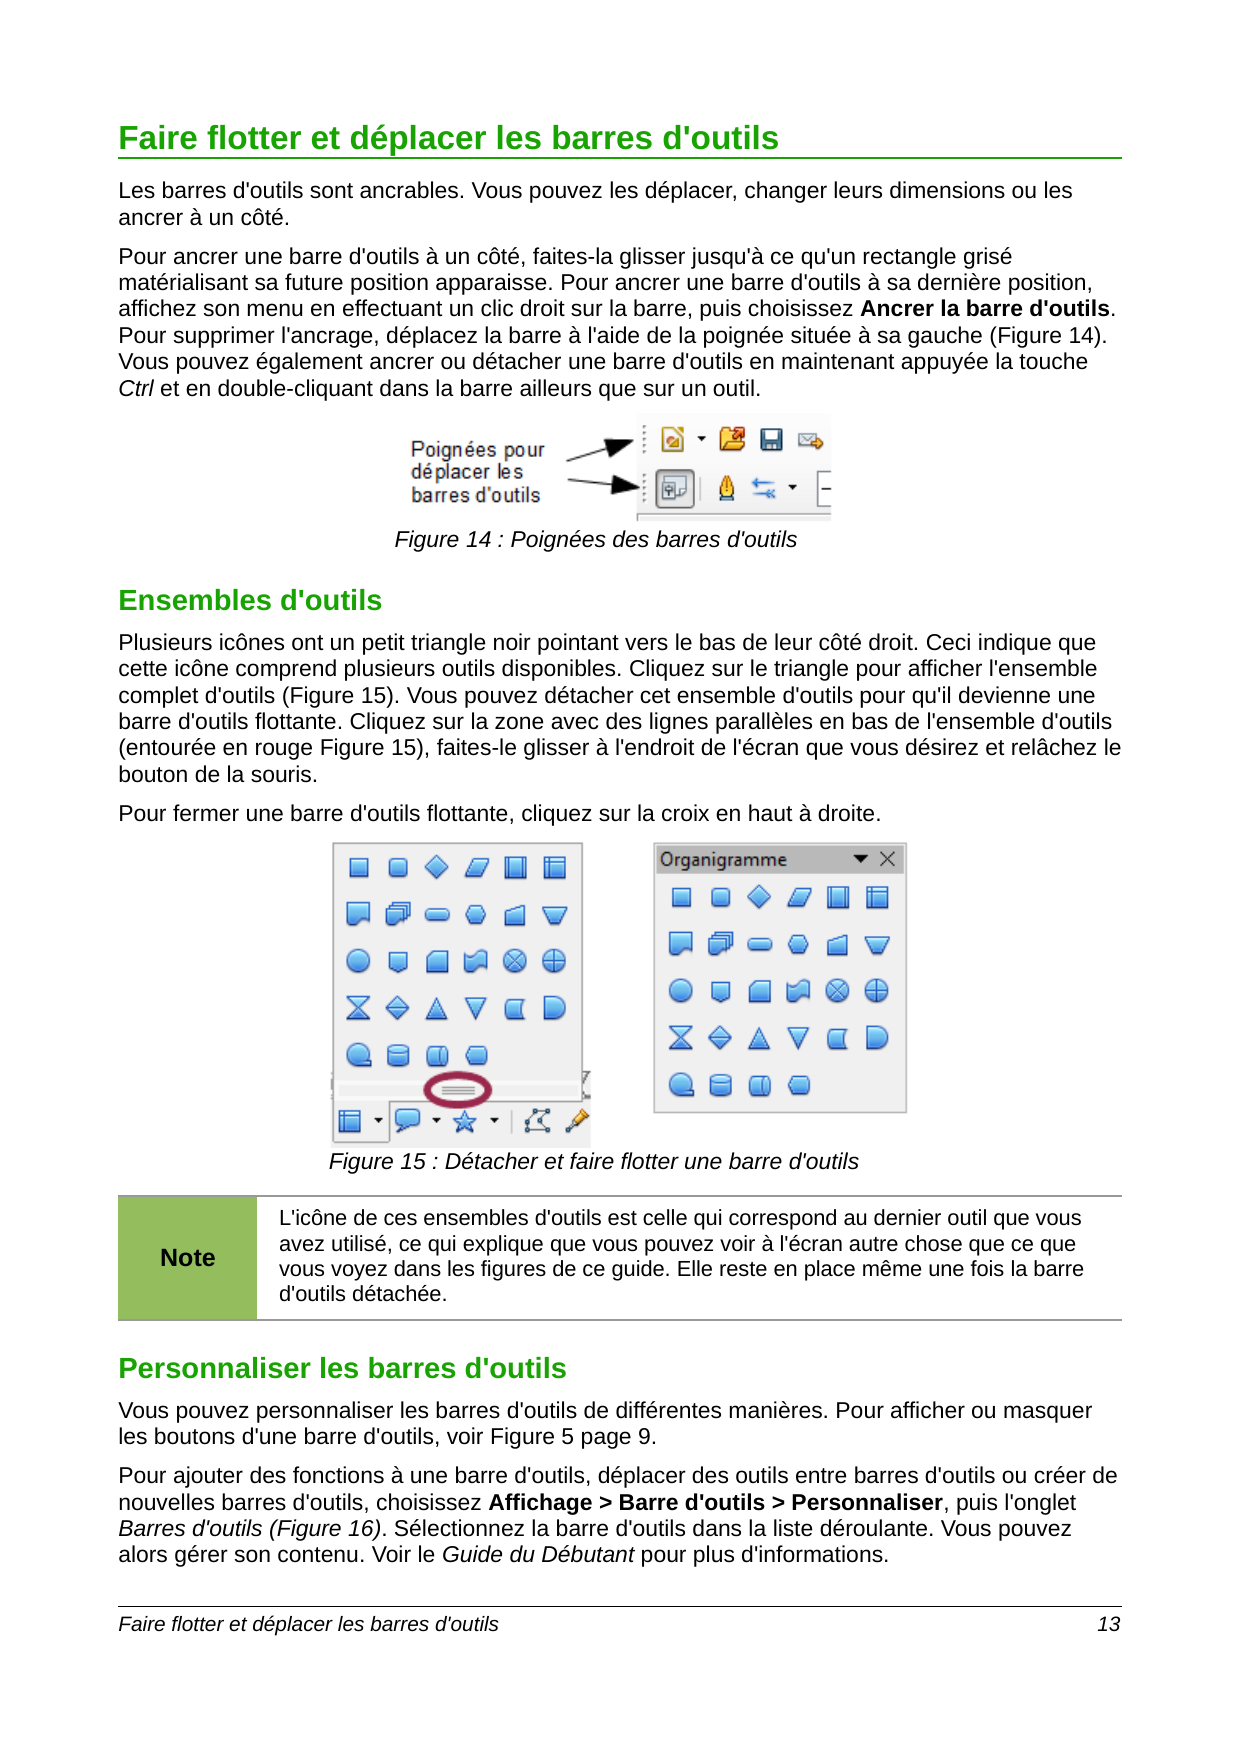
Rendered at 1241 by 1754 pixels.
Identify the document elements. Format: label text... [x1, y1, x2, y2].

subtitle Personnaliser les barres d'outils [118, 1351, 1122, 1384]
subtitle Ensembles d'outils [118, 583, 1122, 616]
text Pour ancrer une barre d'outils à un côté, faites-la glisser jusqu'à ce qu'un rectangle grisé matérialisant sa future position apparaisse. Pour ancrer une barre d'outils à sa dernière position, affichez son menu en effectuant un clic droit sur la barre, puis choisissez Ancrer la barre d'outils. Pour supprimer l'ancrage, déplacez la barre à l'aide de la poignée située à sa gauche (Figure 14). Vous pouvez également ancrer ou détacher une barre d'outils en maintenant appuyée la touche Ctrl et en double-cliquant dans la barre ailleurs que sur un outil. [118, 243, 1122, 401]
text Vous pouvez personnaliser les barres d'outils de différentes manières. Pour afficher ou masquer les boutons d'une barre d'outils, voir Figure 5 page 9. [118, 1397, 1122, 1450]
text Figure 14 : Poignées des barres d'outils [394, 526, 846, 552]
table_header L'icône de ces ensembles d'outils est celle qui correspond au dernier outil que vous avez utilisé, ce qui explique que vous pouvez voir à l'écran autre chose que ce que vous voyez dans les figures de ce guide. Elle reste en place même une fois la barre d'outils détachée. [258, 1197, 1122, 1319]
table_header Note [118, 1197, 257, 1319]
subtitle Faire flotter et déplacer les barres d'outils [118, 118, 1122, 157]
text Figure 15 : Détacher et faire flotter une barre d'outils [329, 1148, 912, 1174]
picture [328, 838, 912, 1148]
text Pour ajouter des fonctions à une barre d'outils, déplacer des outils entre barres d'outils ou créer de nouvelles barres d'outils, choisissez Affichage > Barre d'outils > Personnaliser, puis l'onglet Barres d'outils (Figure 16). Sélectionnez la barre d'outils dans la liste déroulante. Vous pouvez alors gérer son contenu. Voir le Guide du Débutant pour plus d'informations. [118, 1462, 1122, 1568]
text Les barres d'outils sont ancrables. Vous pouvez les déplacer, changer leurs dimensions ou les ancrer à un côté. [118, 177, 1122, 230]
text Plusieurs icônes ont un petit triangle noir pointant vers le bas de leur côté droit. Ceci indique que cette icône comprend plusieurs outils disponibles. Cliquez sur le triangle pour afficher l'ensemble complet d'outils (Figure 15). Vous pouvez détacher cet ensemble d'outils pour qu'il devienne une barre d'outils flottante. Cliquez sur la zone avec des lignes parallèles en bas de l'ensemble d'outils (entourée en rouge Figure 15), faites-le glisser à l'endroit de l'écran que vous désirez et relâchez le bouton de la souris. [118, 629, 1122, 787]
text Pour fermer une barre d'outils flottante, cliquez sur la croix en haut à droite. [118, 799, 1122, 826]
picture [394, 413, 847, 526]
